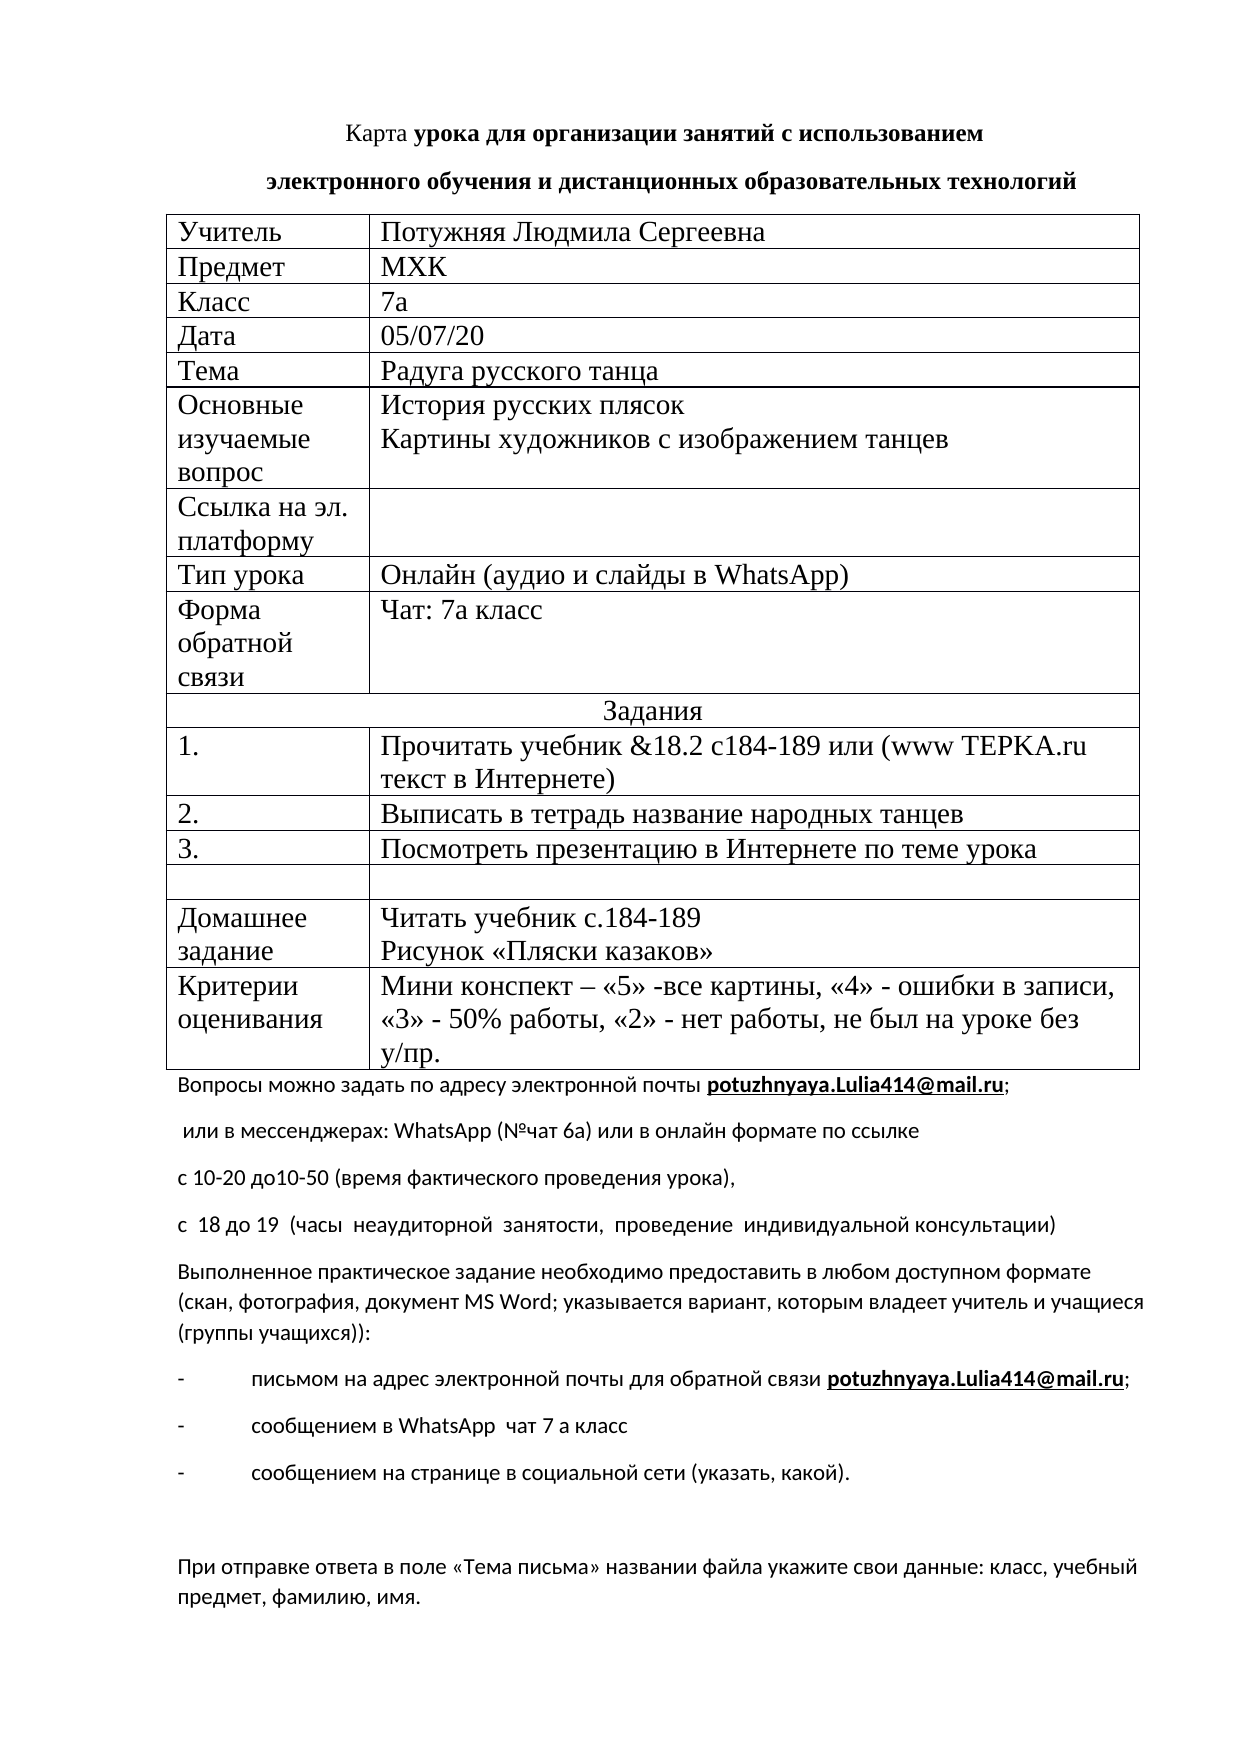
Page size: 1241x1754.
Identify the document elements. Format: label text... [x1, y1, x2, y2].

table_cell [370, 865, 1139, 899]
table_cell Онлайн (аудио и слайды в WhatsApp) [370, 557, 1139, 591]
table_cell Дата [167, 318, 369, 352]
table_cell МХК [370, 249, 1139, 283]
table_cell Выписать в тетрадь название народных танцев [370, 796, 1139, 830]
table_cell Форма обратной связи [167, 592, 369, 692]
text Вопросы можно задать по адресу электронной почты potuzhnyaya.Lulia414@mail.ru; [177, 1070, 1152, 1098]
table_cell История русских плясок Картины художников c изображением танцев [370, 388, 1139, 488]
table_header Потужняя Людмила Сергеевна [370, 215, 1139, 248]
text При отправке ответа в поле «Тема письма» названии файла укажите свои данные: класс, учебный предмет, фамилию, имя. [177, 1552, 1152, 1610]
table_cell Предмет [167, 249, 369, 283]
table_cell Читать учебник с.184-189 Рисунок «Пляски казаков» [370, 900, 1139, 967]
text Выполненное практическое задание необходимо предоставить в любом доступном формате (скан, фотография, документ MS Word; указывается вариант, которым владеет учитель и учащиеся (группы учащихся)): [177, 1257, 1152, 1346]
table_cell 07.05.20 [370, 318, 1139, 352]
text электронного обучения и дистанционных образовательных технологий [177, 166, 1166, 194]
table_header Учитель [167, 215, 369, 248]
table_cell Ссылка на эл. платформу [167, 489, 369, 556]
text с 18 до 19 (часы неаудиторной занятости, проведение индивидуальной консультации) [177, 1210, 1152, 1238]
table_cell 2. [167, 796, 369, 830]
table_cell 7а [370, 284, 1139, 317]
text - сообщением в WhatsApp чат 7 а класс [177, 1411, 1152, 1439]
table_cell Домашнее задание [167, 900, 369, 967]
table_cell 3. [167, 831, 369, 864]
text - письмом на адрес электронной почты для обратной связи potuzhnyaya.Lulia414@mail.ru; [177, 1364, 1152, 1393]
text Карта урока для организации занятий с использованием [177, 118, 1152, 147]
table_cell [167, 865, 369, 899]
table_cell Чат: 7а класс [370, 592, 1139, 692]
table_cell Основные изучаемые вопрос [167, 388, 369, 488]
text - сообщением на странице в социальной сети (указать, какой). [177, 1458, 1152, 1486]
table_cell Класс [167, 284, 369, 317]
table_cell Радуга русского танца [370, 353, 1139, 386]
table_cell Задания [167, 694, 1139, 727]
table_cell Мини конспект – «5» -все картины, «4» - ошибки в записи, «3» - 50% работы, «2» - нет работы, не был на уроке без у/пр. [370, 968, 1139, 1069]
text или в мессенджерах: WhatsApp (№чат 6а) или в онлайн формате по ссылке [177, 1117, 1152, 1145]
table_cell Посмотреть презентацию в Интернете по теме урока [370, 831, 1139, 864]
table_cell Критерии оценивания [167, 968, 369, 1069]
table_cell [370, 489, 1139, 556]
table_cell Тип урока [167, 557, 369, 591]
table_cell 1. [167, 728, 369, 795]
text с 10-20 до10-50 (время фактического проведения урока), [177, 1163, 1152, 1192]
table_cell Прочитать учебник &18.2 с184-189 или (www TEPKA.ru текст в Интернете) [370, 728, 1139, 795]
table_cell Тема [167, 353, 369, 386]
